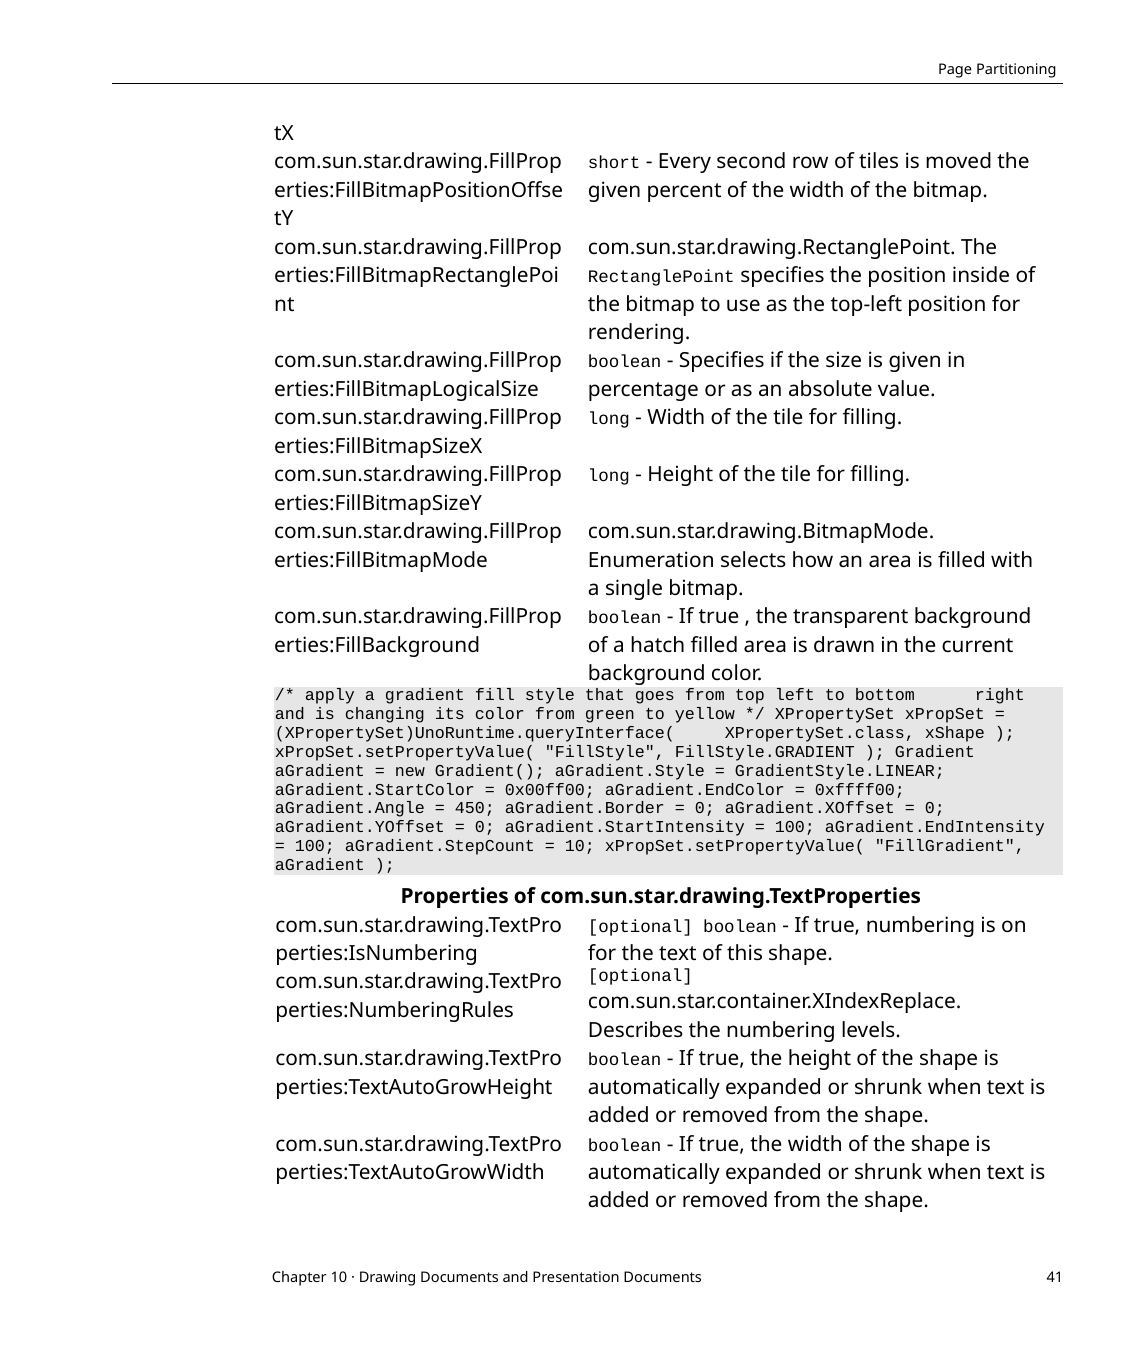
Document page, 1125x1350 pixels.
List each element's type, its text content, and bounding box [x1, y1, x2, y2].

table_cell boolean - If true , the transparent background of a hatch filled area is drawn in the current background color. [588, 602, 1062, 687]
table_cell com.sun.star.drawing.FillProperties:FillBitmapPositionOffsetY [274, 147, 588, 232]
table_cell short - Every second row of tiles is moved the given percent of the width of the bitmap. [588, 147, 1062, 232]
table_cell long - Height of the tile for filling. [588, 459, 1062, 516]
table_cell [588, 118, 1062, 147]
table_cell com.sun.star.drawing.TextProperties:TextAutoGrowWidth [275, 1129, 588, 1214]
table_cell boolean - If true, the height of the shape is automatically expanded or shrunk when text is added or removed from the shape. [588, 1043, 1064, 1129]
table_cell com.sun.star.drawing.TextProperties:TextAutoGrowHeight [275, 1043, 588, 1129]
table_cell boolean - Specifies if the size is given in percentage or as an absolute value. [588, 346, 1062, 402]
table_header Properties of com.sun.star.drawing.TextProperties [275, 881, 1064, 910]
table_cell com.sun.star.drawing.TextProperties:IsNumbering [275, 910, 588, 967]
table_cell com.sun.star.drawing.TextProperties:NumberingRules [275, 967, 588, 1043]
table_cell boolean - If true, the width of the shape is automatically expanded or shrunk when text is added or removed from the shape. [588, 1129, 1064, 1214]
table_cell [optional] com.sun.star.container.XIndexReplace. Describes the numbering levels. [588, 967, 1064, 1043]
text /* apply a gradient fill style that goes from top left to bottom right and is changing its color from green to yellow */ XPropertySet xPropSet = (XPropertySet)UnoRuntime.queryInterface( XPropertySet.class, xShape ); xPropSet.setPropertyValue( "FillStyle", FillStyle.GRADIENT ); Gradient aGradient = new Gradient(); aGradient.Style = GradientStyle.LINEAR; aGradient.StartColor = 0x00ff00; aGradient.EndColor = 0xffff00; aGradient.Angle = 450; aGradient.Border = 0; aGradient.XOffset = 0; aGradient.YOffset = 0; aGradient.StartIntensity = 100; aGradient.EndIntensity = 100; aGradient.StepCount = 10; xPropSet.setPropertyValue( "FillGradient", aGradient ); [274, 687, 1063, 875]
table_cell com.sun.star.drawing.FillProperties:FillBackground [274, 602, 588, 687]
table_cell com.sun.star.drawing.FillProperties:FillBitmapSizeX [274, 402, 588, 459]
table_cell [optional] boolean - If true, numbering is on for the text of this shape. [588, 910, 1064, 967]
table_cell long - Width of the tile for filling. [588, 402, 1062, 459]
table_cell tX [274, 118, 588, 147]
table_cell com.sun.star.drawing.FillProperties:FillBitmapRectanglePoint [274, 232, 588, 346]
table_cell com.sun.star.drawing.BitmapMode. Enumeration selects how an area is filled with a single bitmap. [588, 516, 1062, 602]
table_cell com.sun.star.drawing.FillProperties:FillBitmapSizeY [274, 459, 588, 516]
table_cell com.sun.star.drawing.FillProperties:FillBitmapMode [274, 516, 588, 602]
table_cell com.sun.star.drawing.FillProperties:FillBitmapLogicalSize [274, 346, 588, 402]
table_cell com.sun.star.drawing.RectanglePoint. The RectanglePoint specifies the position inside of the bitmap to use as the top-left position for rendering. [588, 232, 1062, 346]
